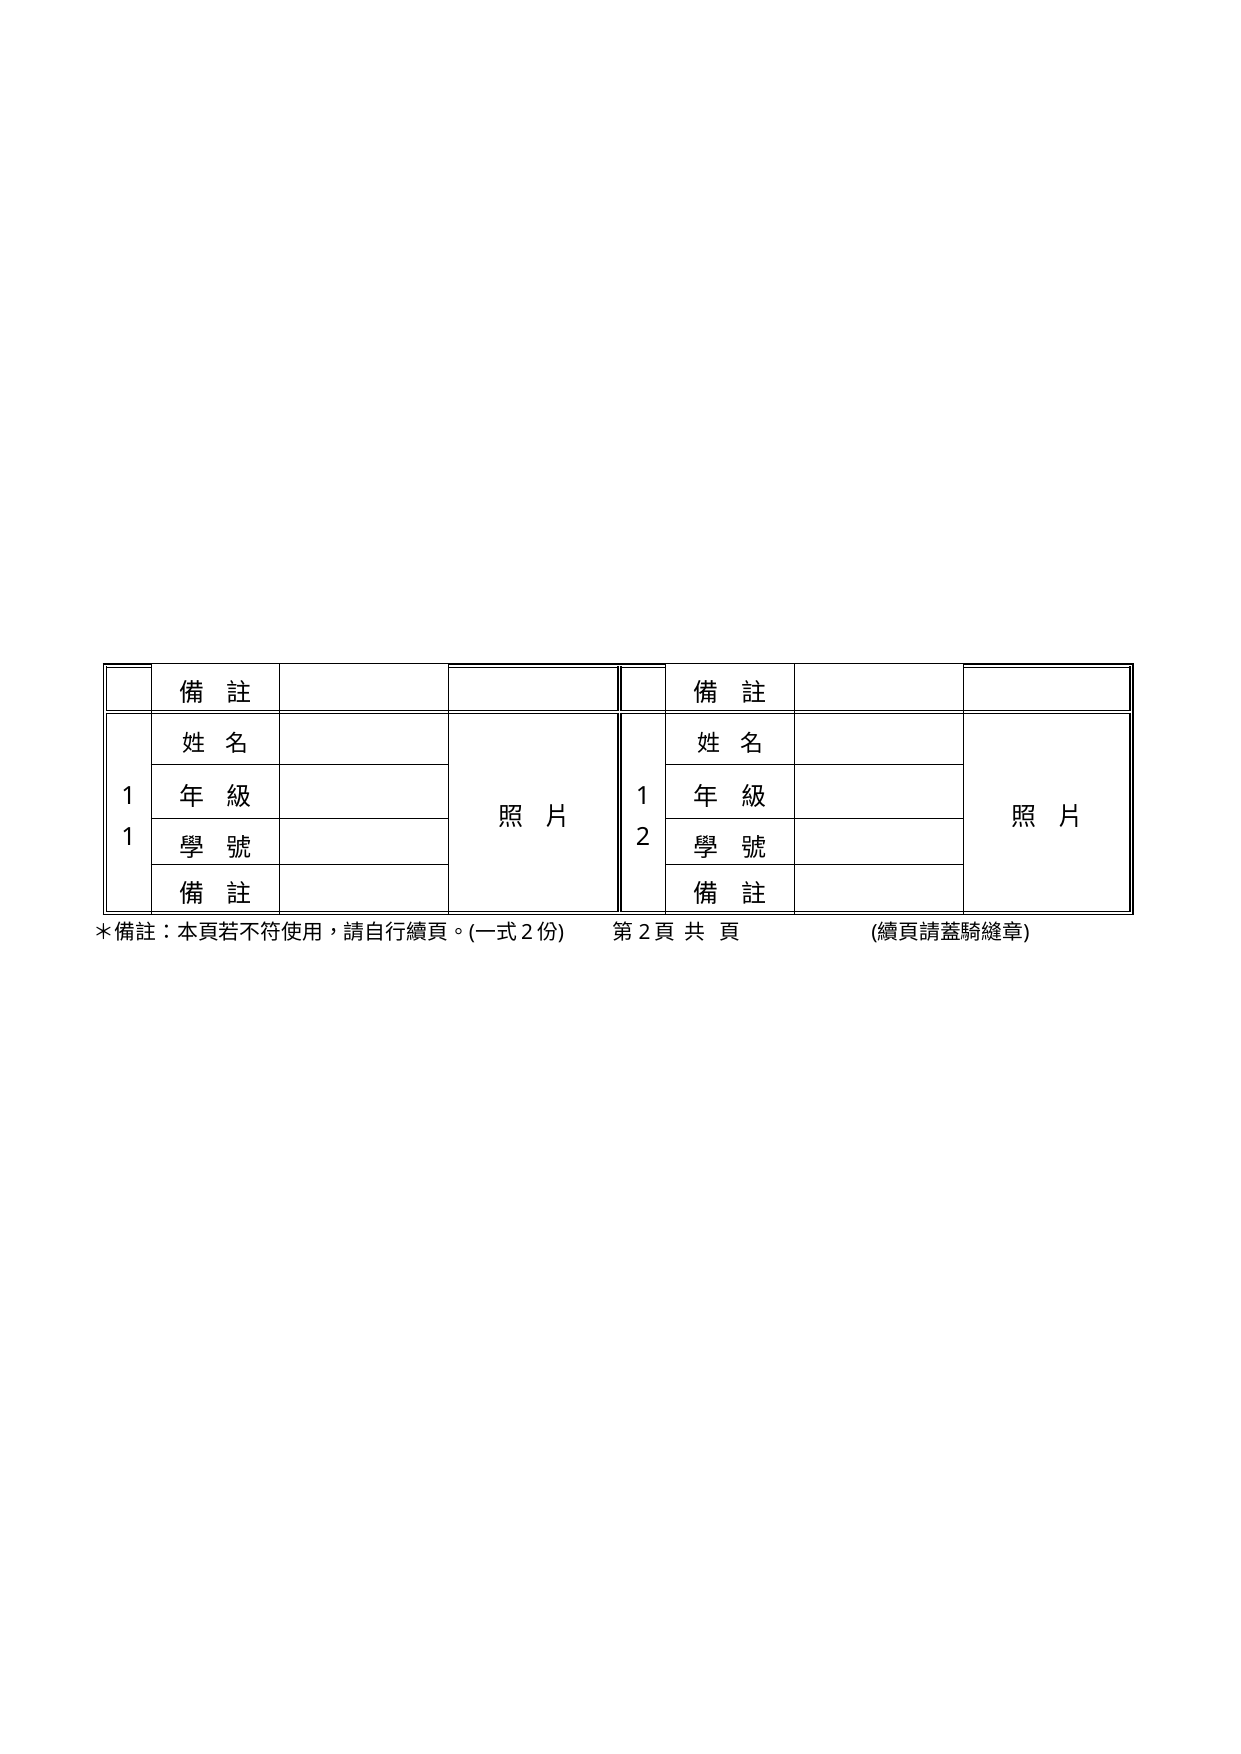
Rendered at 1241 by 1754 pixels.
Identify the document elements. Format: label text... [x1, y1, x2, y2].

table_cell 年 級 [152, 765, 279, 818]
table_cell 學 號 [666, 819, 794, 864]
table_cell 備 註 [666, 664, 794, 709]
table_cell 學 號 [152, 819, 279, 864]
table_cell 12 [622, 714, 665, 911]
table_cell [280, 664, 448, 709]
table_cell [280, 819, 448, 864]
table_cell [795, 714, 963, 764]
table_cell [280, 865, 448, 911]
table_cell 姓 名 [152, 714, 279, 764]
text ＊備註：本頁若不符使用，請自行續頁。(一式2份) 第 2頁 共 頁 (續頁請蓋騎縫章) [94, 915, 1144, 946]
table_cell 備 註 [152, 865, 279, 911]
table_cell [280, 765, 448, 818]
table_cell 備 註 [152, 664, 279, 709]
table_cell 照 片 [964, 714, 1129, 911]
table_cell [449, 668, 617, 709]
table_cell [622, 668, 665, 709]
table_cell [795, 765, 963, 818]
table_cell [107, 668, 151, 709]
table_cell 備 註 [666, 865, 794, 911]
table_cell 照 片 [449, 714, 617, 911]
table_cell [795, 664, 963, 709]
table_cell [795, 819, 963, 864]
table_cell [795, 865, 963, 911]
table_cell 11 [107, 714, 151, 911]
table_cell [280, 714, 448, 764]
table_cell 姓 名 [666, 714, 794, 764]
table_cell [964, 668, 1129, 709]
table_cell 年 級 [666, 765, 794, 818]
